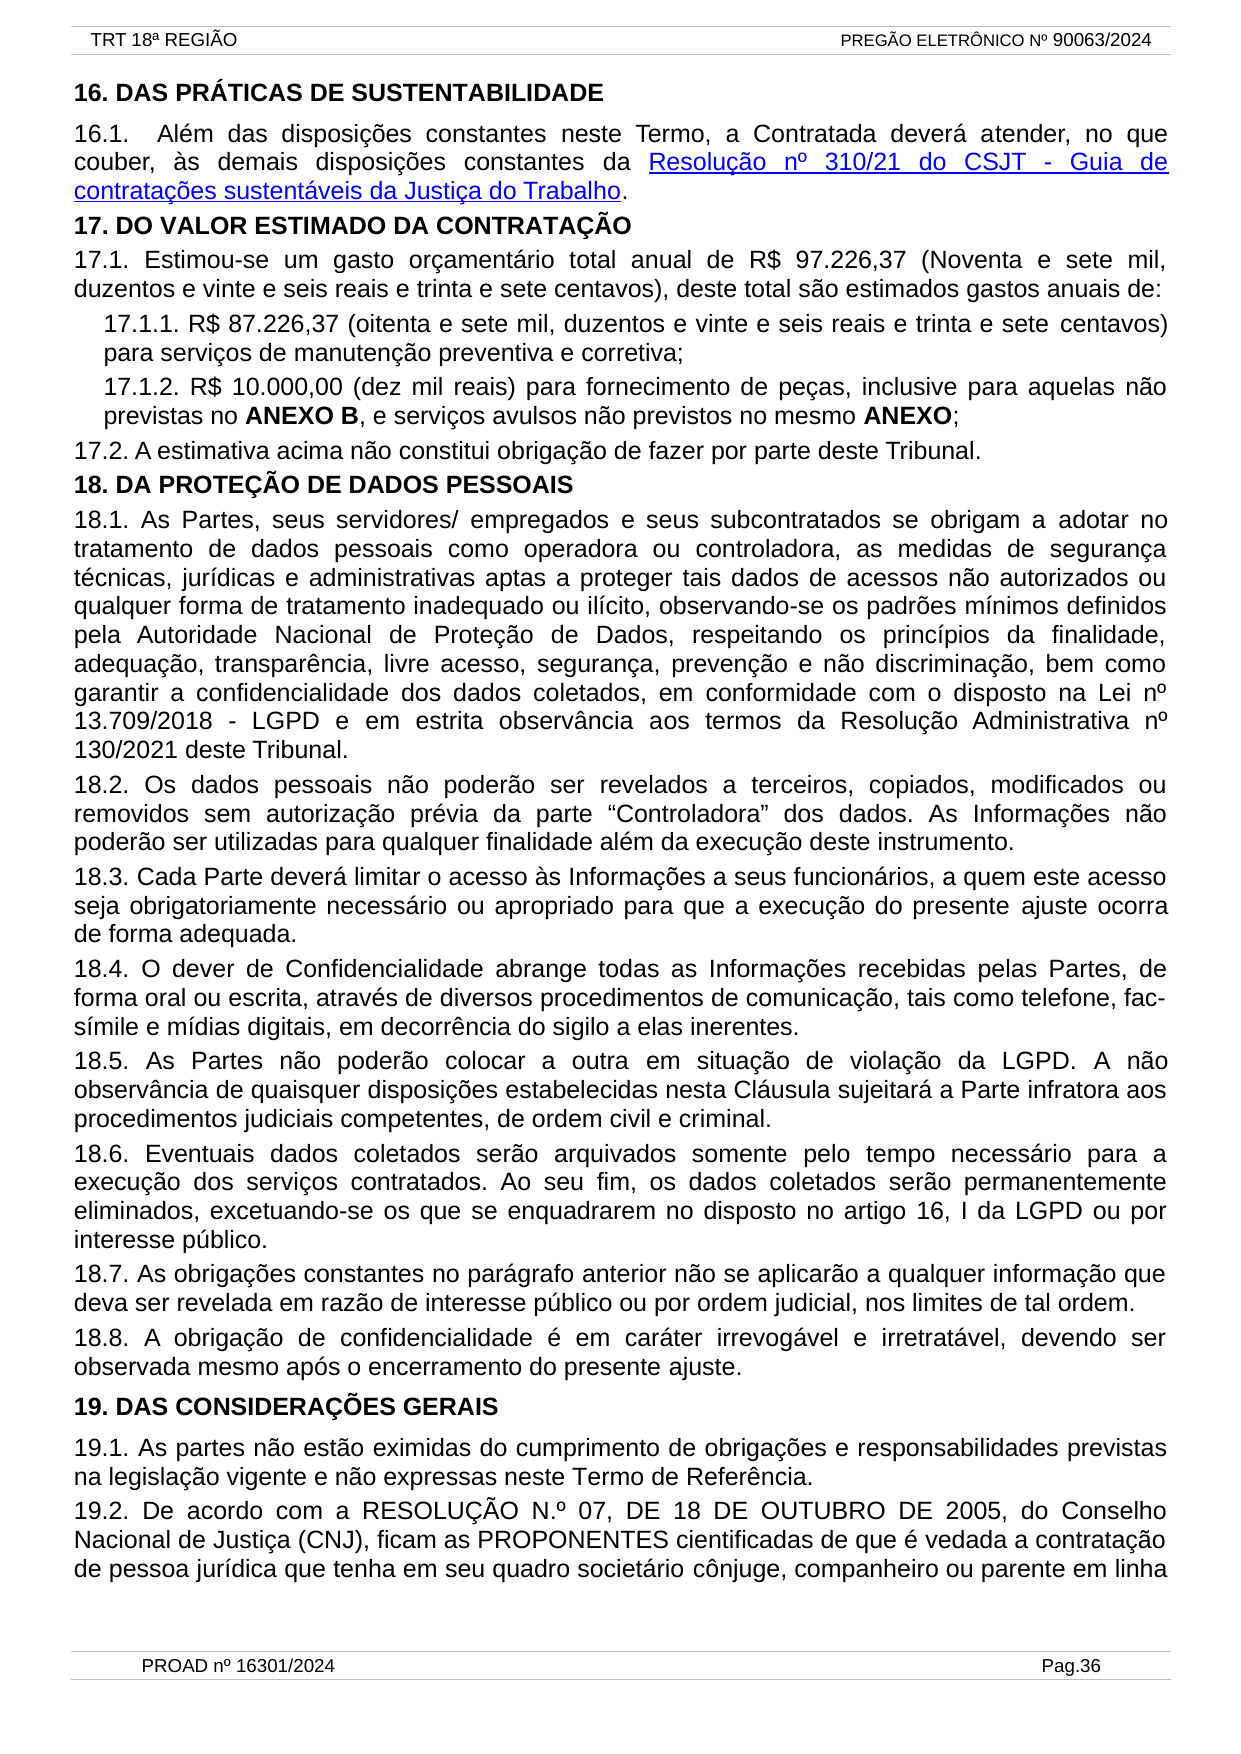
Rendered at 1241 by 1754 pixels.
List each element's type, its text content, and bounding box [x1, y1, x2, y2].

text 18.3. Cada Parte deverá limitar o acesso às Informações a seus funcionários, a quem este acesso seja obrigatoriamente necessário ou apropriado para que a execução do presente ajuste ocorra de forma adequada. [74, 862, 1168, 948]
text 17.1.1. R$ 87.226,37 (oitenta e sete mil, duzentos e vinte e seis reais e trinta e sete centavos) para serviços de manutenção preventiva e corretiva; [103, 309, 1168, 366]
text 18.2. Os dados pessoais não poderão ser revelados a terceiros, copiados, modificados ou removidos sem autorização prévia da parte “Controladora” dos dados. As Informações não poderão ser utilizadas para qualquer finalidade além da execução deste instrumento. [74, 770, 1168, 856]
text 17. DO VALOR ESTIMADO DA CONTRATAÇÃO [74, 211, 1168, 239]
text 19. DAS CONSIDERAÇÕES GERAIS [74, 1392, 1168, 1421]
text 18.5. As Partes não poderão colocar a outra em situação de violação da LGPD. A não observância de quaisquer disposições estabelecidas nesta Cláusula sujeitará a Parte infratora aos procedimentos judiciais competentes, de ordem civil e criminal. [74, 1046, 1168, 1133]
text 18.1. As Partes, seus servidores/ empregados e seus subcontratados se obrigam a adotar no tratamento de dados pessoais como operadora ou controladora, as medidas de segurança técnicas, jurídicas e administrativas aptas a proteger tais dados de acessos não autorizados ou qualquer forma de tratamento inadequado ou ilícito, observando-se os padrões mínimos definidos pela Autoridade Nacional de Proteção de Dados, respeitando os princípios da finalidade, adequação, transparência, livre acesso, segurança, prevenção e não discriminação, bem como garantir a confidencialidade dos dados coletados, em conformidade com o disposto na Lei nº 13.709/2018 - LGPD e em estrita observância aos termos da Resolução Administrativa nº 130/2021 deste Tribunal. [74, 505, 1168, 764]
text 16.1. Além das disposições constantes neste Termo, a Contratada deverá atender, no que couber, às demais disposições constantes da Resolução nº 310/21 do CSJT - Guia de contratações sustentáveis da Justiça do Trabalho. [74, 118, 1168, 205]
text 16. DAS PRÁTICAS DE SUSTENTABILIDADE [74, 78, 1168, 107]
text 18.6. Eventuais dados coletados serão arquivados somente pelo tempo necessário para a execução dos serviços contratados. Ao seu fim, os dados coletados serão permanentemente eliminados, excetuando-se os que se enquadrarem no disposto no artigo 16, I da LGPD ou por interesse público. [74, 1138, 1168, 1253]
text 19.1. As partes não estão eximidas do cumprimento de obrigações e responsabilidades previstas na legislação vigente e não expressas neste Termo de Referência. [74, 1433, 1168, 1490]
text 18.8. A obrigação de confidencialidade é em caráter irrevogável e irretratável, devendo ser observada mesmo após o encerramento do presente ajuste. [74, 1323, 1168, 1380]
text 18.4. O dever de Confidencialidade abrange todas as Informações recebidas pelas Partes, de forma oral ou escrita, através de diversos procedimentos de comunicação, tais como telefone, fac-símile e mídias digitais, em decorrência do sigilo a elas inerentes. [74, 954, 1168, 1040]
text 17.2. A estimativa acima não constitui obrigação de fazer por parte deste Tribunal. [74, 436, 1168, 464]
text 19.2. De acordo com a RESOLUÇÃO N.º 07, DE 18 DE OUTUBRO DE 2005, do Conselho Nacional de Justiça (CNJ), ficam as PROPONENTES cientificadas de que é vedada a contratação de pessoa jurídica que tenha em seu quadro societário cônjuge, companheiro ou parente em linha [74, 1496, 1168, 1582]
text 18. DA PROTEÇÃO DE DADOS PESSOAIS [74, 470, 1168, 499]
text 17.1.2. R$ 10.000,00 (dez mil reais) para fornecimento de peças, inclusive para aquelas não previstas no ANEXO B, e serviços avulsos não previstos no mesmo ANEXO; [103, 372, 1168, 430]
text 17.1. Estimou-se um gasto orçamentário total anual de R$ 97.226,37 (Noventa e sete mil, duzentos e vinte e seis reais e trinta e sete centavos), deste total são estimados gastos anuais de: [74, 245, 1168, 303]
text 18.7. As obrigações constantes no parágrafo anterior não se aplicarão a qualquer informação que deva ser revelada em razão de interesse público ou por ordem judicial, nos limites de tal ordem. [74, 1259, 1168, 1317]
